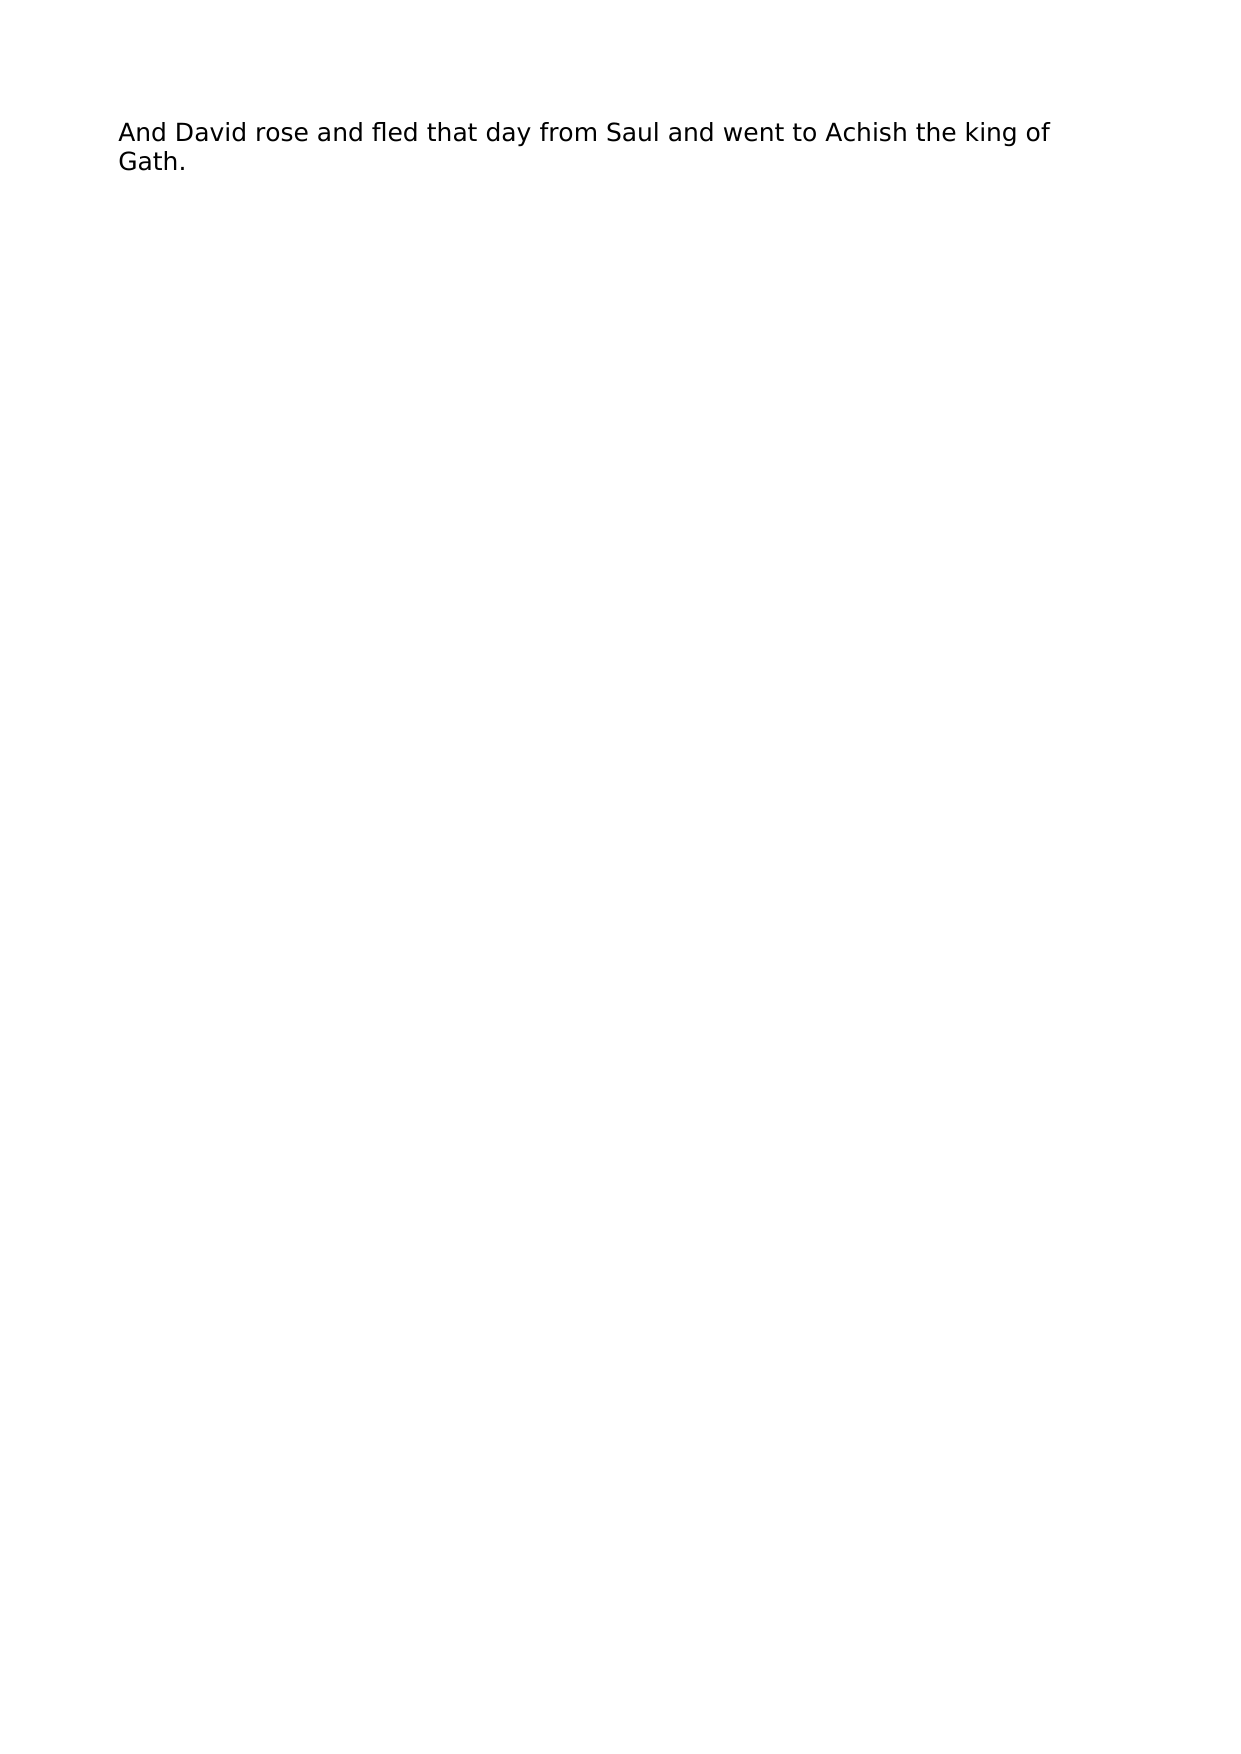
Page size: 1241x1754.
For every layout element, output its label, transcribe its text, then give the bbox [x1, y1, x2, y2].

text And David rose and fled that day from Saul and went to Achish the king of Gath. [118, 118, 1122, 176]
